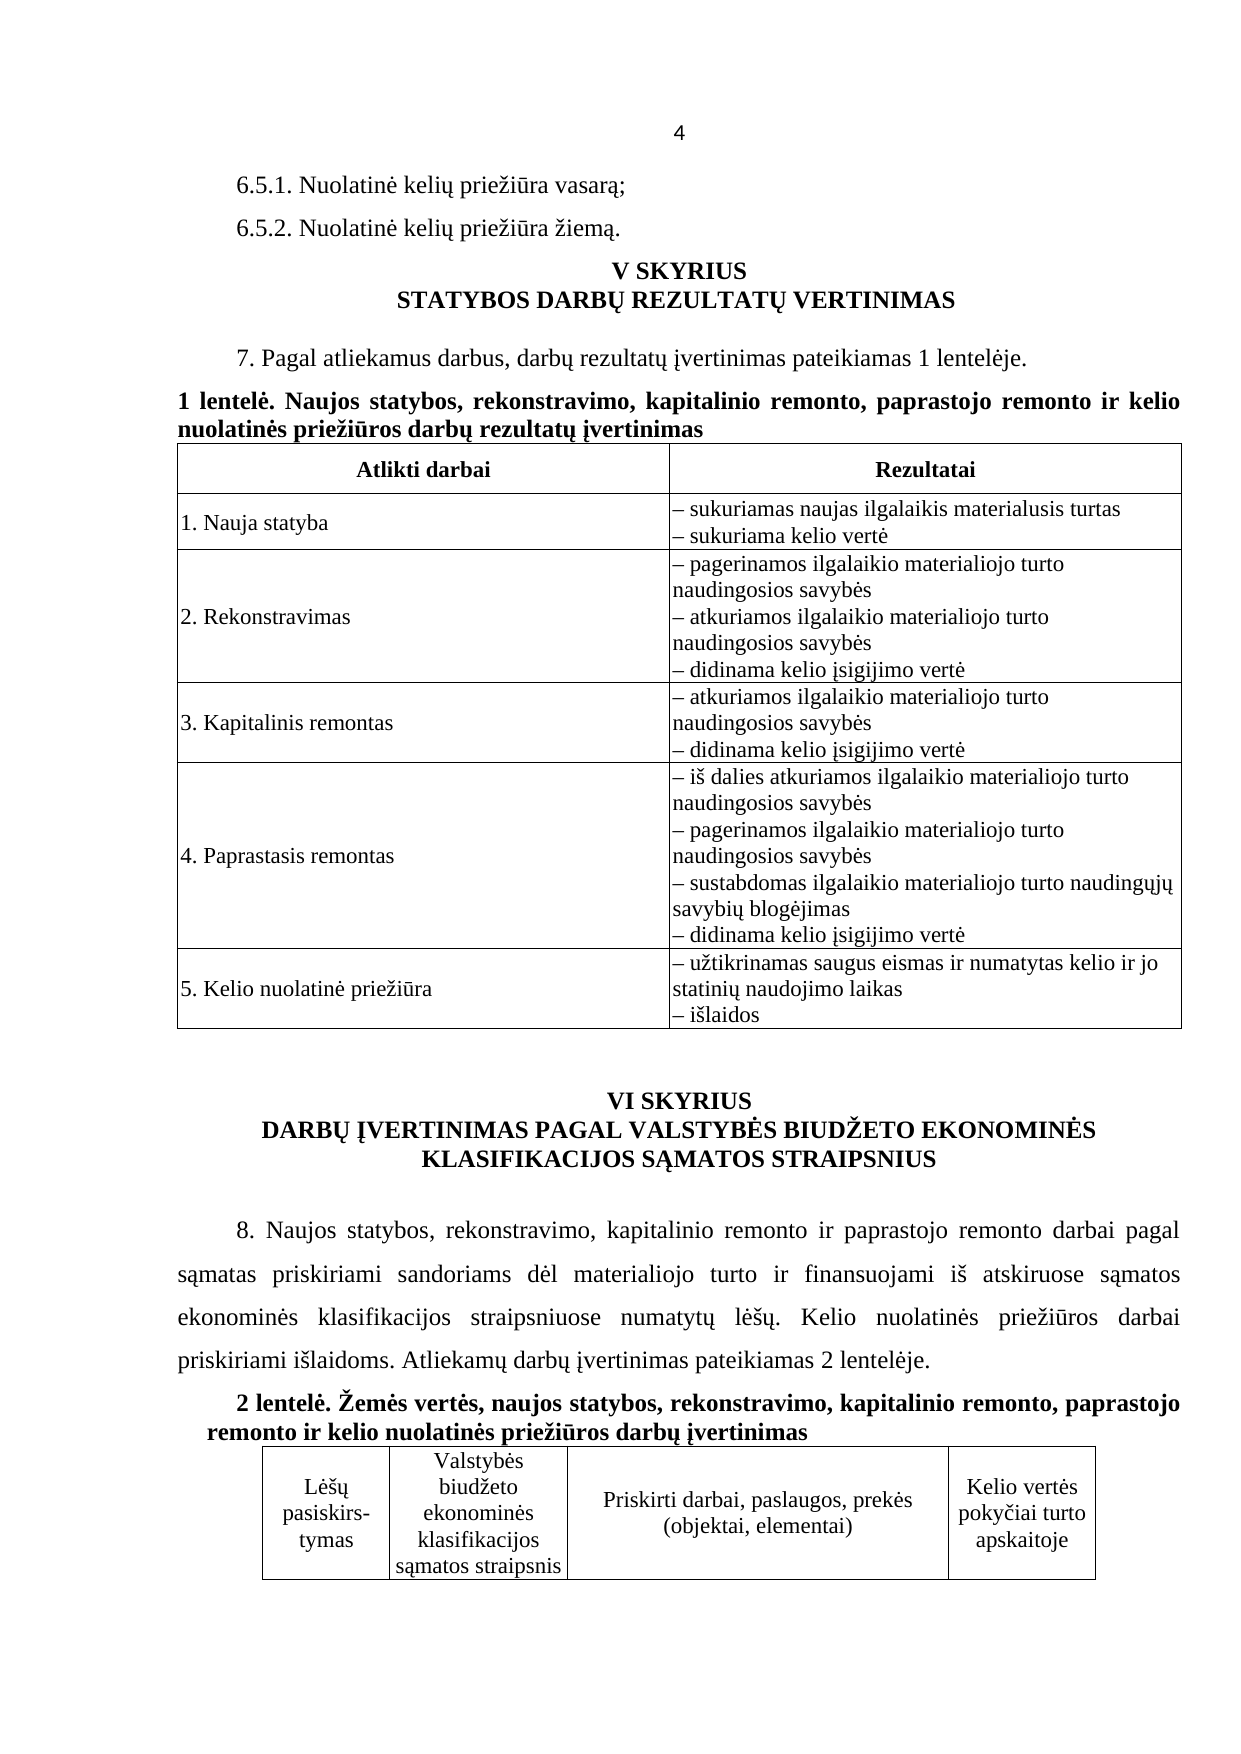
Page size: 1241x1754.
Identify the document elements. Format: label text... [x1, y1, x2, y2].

table_header Priskirti darbai, paslaugos, prekės (objektai, elementai) [568, 1447, 948, 1578]
text V SKYRIUS [177, 256, 1181, 285]
table_cell 1. Nauja statyba [178, 494, 669, 549]
table_cell – užtikrinamas saugus eismas ir numatytas kelio ir jo statinių naudojimo laikas – išlaidos [670, 949, 1181, 1028]
text 7. Pagal atliekamus darbus, darbų rezultatų įvertinimas pateikiamas 1 lentelėje. [177, 343, 1181, 371]
table_cell – iš dalies atkuriamos ilgalaikio materialiojo turto naudingosios savybės – pagerinamos ilgalaikio materialiojo turto naudingosios savybės – sustabdomas ilgalaikio materialiojo turto naudingųjų savybių blogėjimas – didinama kelio įsigijimo vertė [670, 763, 1181, 948]
table_header Lėšų pasiskirs-tymas [263, 1447, 389, 1578]
text 1 lentelė. Naujos statybos, rekonstravimo, kapitalinio remonto, paprastojo remonto ir kelio nuolatinės priežiūros darbų rezultatų įvertinimas [177, 386, 1181, 443]
text 6.5.2. Nuolatinė kelių priežiūra žiemą. [177, 213, 1181, 242]
text DARBŲ ĮVERTINIMAS PAGAL VALSTYBĖS BIUDŽETO EKONOMINĖS KLASIFIKACIJOS SĄMATOS STRAIPSNIUS [177, 1115, 1181, 1172]
text 6.5.1. Nuolatinė kelių priežiūra vasarą; [177, 170, 1181, 199]
table_cell 2. Rekonstravimas [178, 550, 669, 682]
table_cell 3. Kapitalinis remontas [178, 683, 669, 762]
table_header Valstybės biudžeto ekonominės klasifikacijos sąmatos straipsnis [390, 1447, 567, 1578]
table_cell – pagerinamos ilgalaikio materialiojo turto naudingosios savybės – atkuriamos ilgalaikio materialiojo turto naudingosios savybės – didinama kelio įsigijimo vertė [670, 550, 1181, 682]
table_cell 4. Paprastasis remontas [178, 763, 669, 948]
text 8. Naujos statybos, rekonstravimo, kapitalinio remonto ir paprastojo remonto darbai pagal sąmatas priskiriami sandoriams dėl materialiojo turto ir finansuojami iš atskiruose sąmatos ekonominės klasifikacijos straipsniuose numatytų lėšų. Kelio nuolatinės priežiūros darbai priskiriami išlaidoms. Atliekamų darbų įvertinimas pateikiamas 2 lentelėje. [177, 1216, 1181, 1374]
table_header Atlikti darbai [178, 444, 669, 493]
table_cell 5. Kelio nuolatinė priežiūra [178, 949, 669, 1028]
table_header Rezultatai [670, 444, 1181, 493]
table_header Kelio vertės pokyčiai turto apskaitoje [949, 1447, 1095, 1578]
table_cell – sukuriamas naujas ilgalaikis materialusis turtas – sukuriama kelio vertė [670, 494, 1181, 549]
text VI SKYRIUS [177, 1086, 1181, 1115]
text 2 lentelė. Žemės vertės, naujos statybos, rekonstravimo, kapitalinio remonto, paprastojo remonto ir kelio nuolatinės priežiūros darbų įvertinimas [207, 1388, 1181, 1446]
table_cell – atkuriamos ilgalaikio materialiojo turto naudingosios savybės – didinama kelio įsigijimo vertė [670, 683, 1181, 762]
text STATYBOS DARBŲ REZULTATŲ VERTINIMAS [177, 285, 1181, 314]
